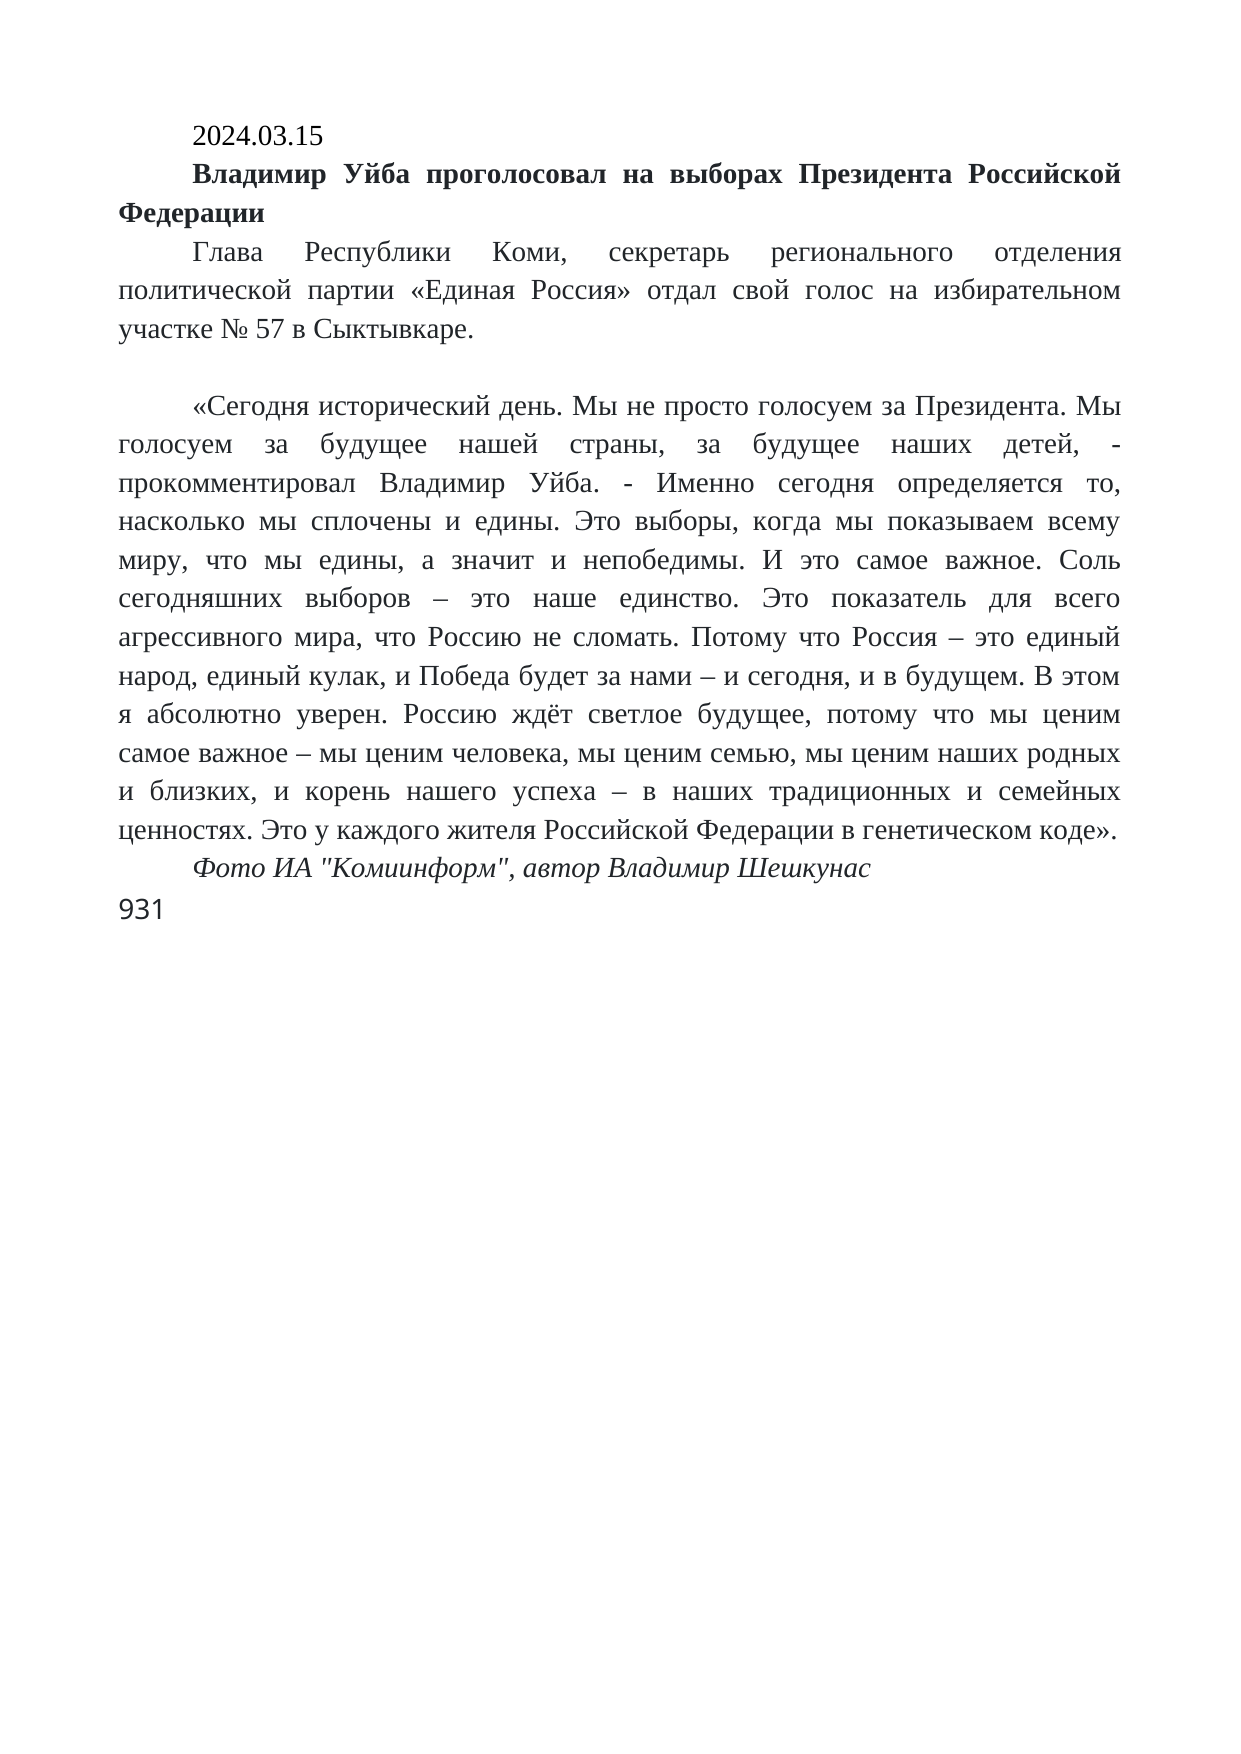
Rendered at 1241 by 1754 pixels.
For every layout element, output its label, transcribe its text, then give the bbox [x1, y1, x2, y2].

text Фото ИА "Комиинформ", автор Владимир Шешкунас [118, 850, 1122, 884]
text «Сегодня исторический день. Мы не просто голосуем за Президента. Мы голосуем за будущее нашей страны, за будущее наших детей, - прокомментировал Владимир Уйба. - Именно сегодня определяется то, насколько мы сплочены и едины. Это выборы, когда мы показываем всему миру, что мы едины, а значит и непобедимы. И это самое важное. Соль сегодняшних выборов – это наше единство. Это показатель для всего агрессивного мира, что Россию не сломать. Потому что Россия – это единый народ, единый кулак, и Победа будет за нами – и сегодня, и в будущем. В этом я абсолютно уверен. Россию ждёт светлое будущее, потому что мы ценим самое важное – мы ценим человека, мы ценим семью, мы ценим наших родных и близких, и корень нашего успеха – в наших традиционных и семейных ценностях. Это у каждого жителя Российской Федерации в генетическом коде». [118, 388, 1122, 845]
text 2024.03.15 [118, 118, 1122, 152]
text 931 [118, 889, 1122, 927]
subtitle Владимир Уйба проголосовал на выборах Президента Российской Федерации [118, 157, 1122, 229]
text Глава Республики Коми, секретарь регионального отделения политической партии «Единая Россия» отдал свой голос на избирательном участке № 57 в Сыктывкаре. [118, 234, 1122, 344]
